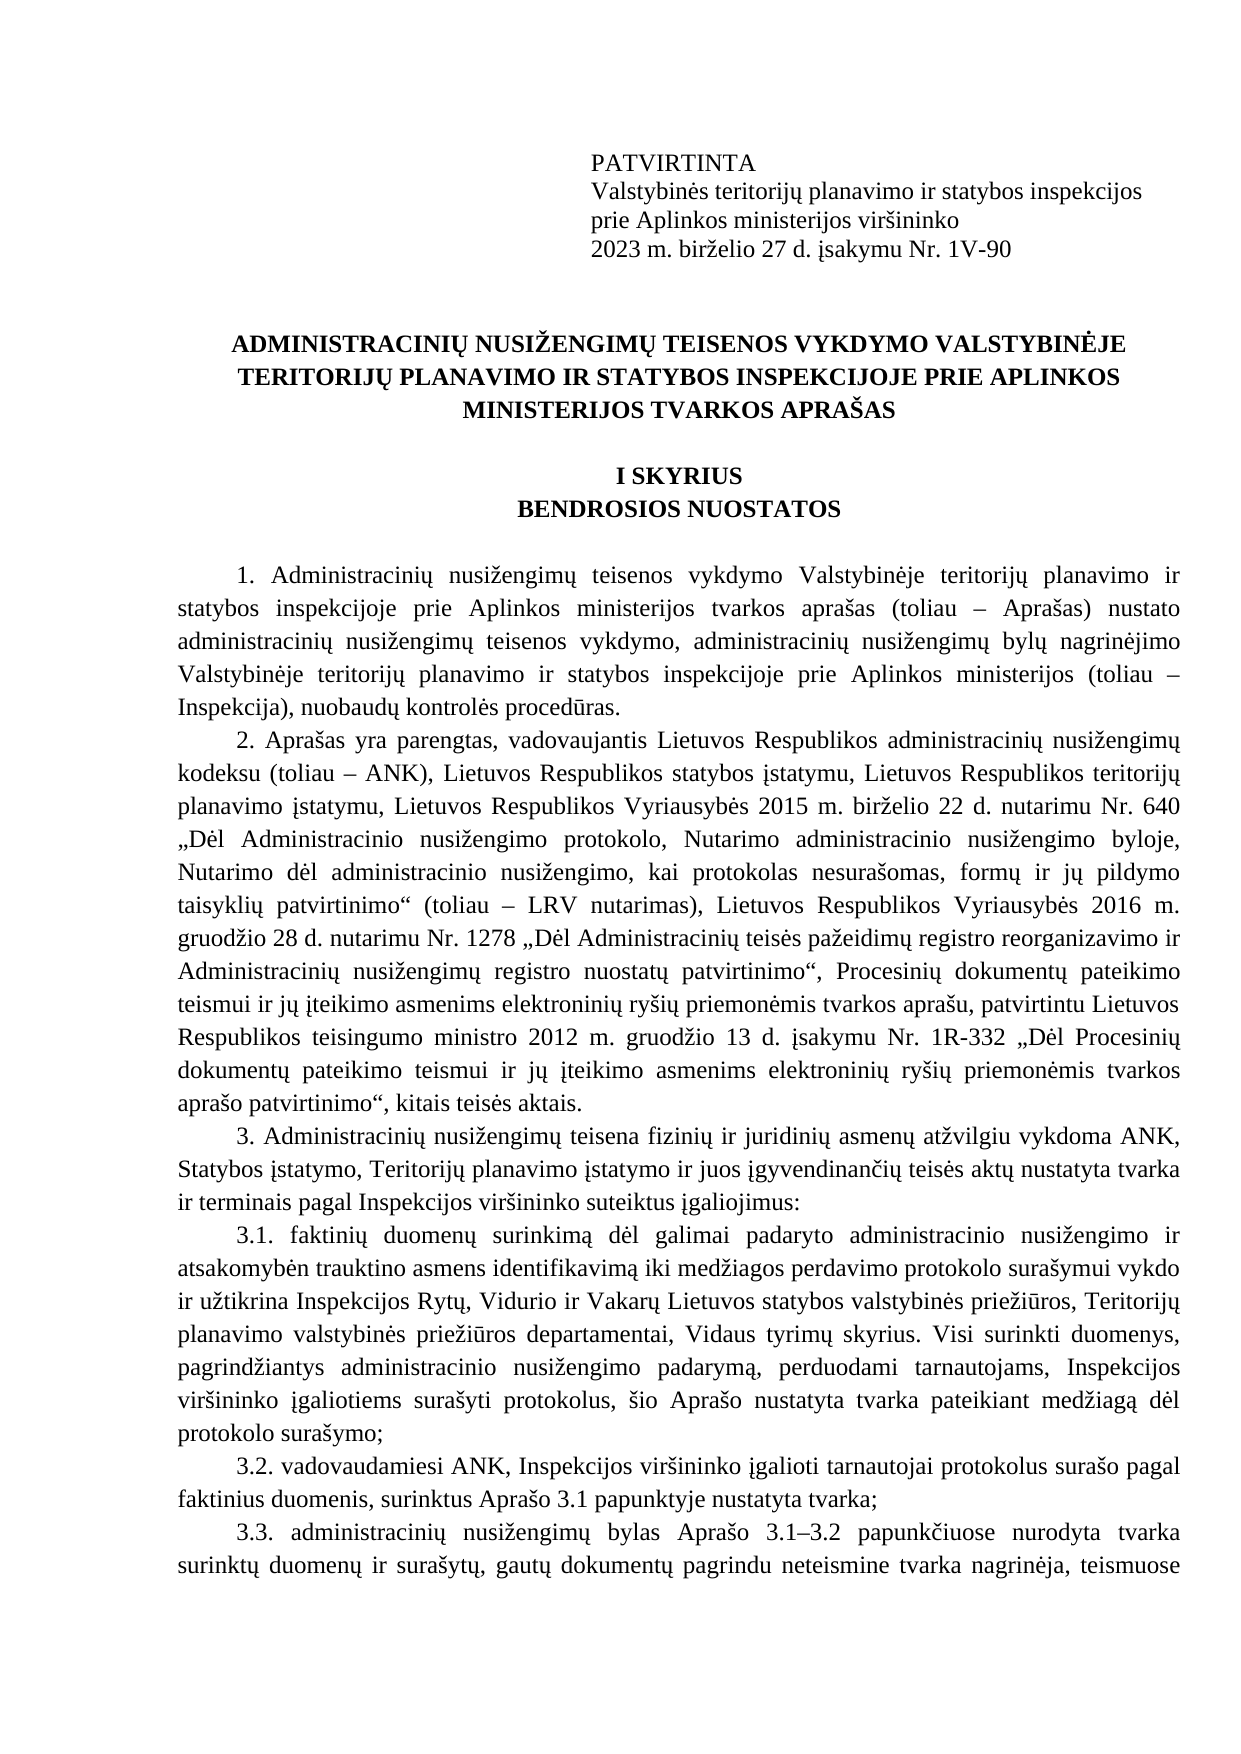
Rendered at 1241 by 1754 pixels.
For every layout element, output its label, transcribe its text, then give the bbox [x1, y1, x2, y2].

text 2023 m. birželio 27 d. įsakymu Nr. 1V-90 [591, 234, 1181, 263]
text Valstybinės teritorijų planavimo ir statybos inspekcijos [591, 176, 1181, 205]
text 2. Aprašas yra parengtas, vadovaujantis Lietuvos Respublikos administracinių nusižengimų kodeksu (toliau – ANK), Lietuvos Respublikos statybos įstatymu, Lietuvos Respublikos teritorijų planavimo įstatymu, Lietuvos Respublikos Vyriausybės 2015 m. birželio 22 d. nutarimu Nr. 640 „Dėl Administracinio nusižengimo protokolo, Nutarimo administracinio nusižengimo byloje, Nutarimo dėl administracinio nusižengimo, kai protokolas nesurašomas, formų ir jų pildymo taisyklių patvirtinimo“ (toliau – LRV nutarimas), Lietuvos Respublikos Vyriausybės 2016 m. gruodžio 28 d. nutarimu Nr. 1278 „Dėl Administracinių teisės pažeidimų registro reorganizavimo ir Administracinių nusižengimų registro nuostatų patvirtinimo“, Procesinių dokumentų pateikimo teismui ir jų įteikimo asmenims elektroninių ryšių priemonėmis tvarkos aprašu, patvirtintu Lietuvos Respublikos teisingumo ministro 2012 m. gruodžio 13 d. įsakymu Nr. 1R-332 „Dėl Procesinių dokumentų pateikimo teismui ir jų įteikimo asmenims elektroninių ryšių priemonėmis tvarkos aprašo patvirtinimo“, kitais teisės aktais. [177, 725, 1181, 1117]
text prie Aplinkos ministerijos viršininko [591, 205, 1181, 234]
text 1. Administracinių nusižengimų teisenos vykdymo Valstybinėje teritorijų planavimo ir statybos inspekcijoje prie Aplinkos ministerijos tvarkos aprašas (toliau – Aprašas) nustato administracinių nusižengimų teisenos vykdymo, administracinių nusižengimų bylų nagrinėjimo Valstybinėje teritorijų planavimo ir statybos inspekcijoje prie Aplinkos ministerijos (toliau – Inspekcija), nuobaudų kontrolės procedūras. [177, 560, 1181, 721]
text PATVIRTINTA [591, 148, 1181, 176]
text 3.1. faktinių duomenų surinkimą dėl galimai padaryto administracinio nusižengimo ir atsakomybėn trauktino asmens identifikavimą iki medžiagos perdavimo protokolo surašymui vykdo ir užtikrina Inspekcijos Rytų, Vidurio ir Vakarų Lietuvos statybos valstybinės priežiūros, Teritorijų planavimo valstybinės priežiūros departamentai, Vidaus tyrimų skyrius. Visi surinkti duomenys, pagrindžiantys administracinio nusižengimo padarymą, perduodami tarnautojams, Inspekcijos viršininko įgaliotiems surašyti protokolus, šio Aprašo nustatyta tvarka pateikiant medžiagą dėl protokolo surašymo; [177, 1220, 1181, 1447]
text 3.2. vadovaudamiesi ANK, Inspekcijos viršininko įgalioti tarnautojai protokolus surašo pagal faktinius duomenis, surinktus Aprašo 3.1 papunktyje nustatyta tvarka; [177, 1451, 1181, 1513]
text ADMINISTRACINIŲ NUSIŽENGIMŲ TEISENOS VYKDYMO VALSTYBINĖJE TERITORIJŲ PLANAVIMO IR STATYBOS INSPEKCIJOJE PRIE APLINKOS MINISTERIJOS TVARKOS APRAŠAS [177, 329, 1181, 423]
text 3.3. administracinių nusižengimų bylas Aprašo 3.1–3.2 papunkčiuose nurodyta tvarka surinktų duomenų ir surašytų, gautų dokumentų pagrindu neteismine tvarka nagrinėja, teismuose [177, 1517, 1181, 1579]
text 3. Administracinių nusižengimų teisena fizinių ir juridinių asmenų atžvilgiu vykdoma ANK, Statybos įstatymo, Teritorijų planavimo įstatymo ir juos įgyvendinančių teisės aktų nustatyta tvarka ir terminais pagal Inspekcijos viršininko suteiktus įgaliojimus: [177, 1121, 1181, 1216]
text BENDROSIOS NUOSTATOS [177, 494, 1181, 522]
text I SKYRIUS [177, 461, 1181, 489]
